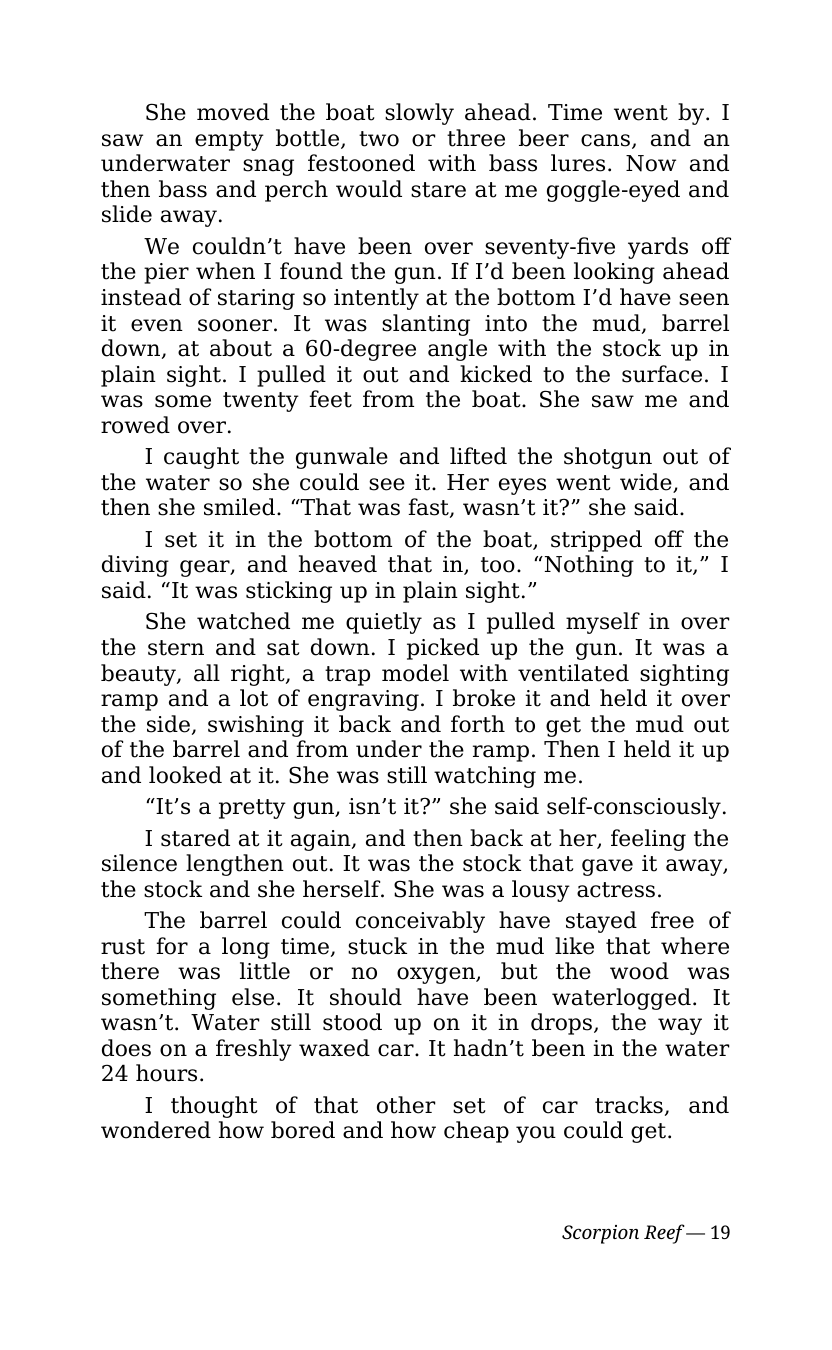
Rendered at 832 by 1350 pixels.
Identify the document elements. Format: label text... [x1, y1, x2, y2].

text The barrel could conceivably have stayed free of rust for a long time, stuck in the mud like that where there was little or no oxygen, but the wood was something else. It should have been waterlogged. It wasn’t. Water still stood up on it in drops, the way it does on a freshly waxed car. It hadn’t been in the water 24 hours. [101, 908, 731, 1087]
text “It’s a pretty gun, isn’t it?” she said self-consciously. [101, 794, 731, 820]
text I stared at it again, and then back at her, feeling the silence lengthen out. It was the stock that gave it away, the stock and she herself. She was a lousy actress. [101, 826, 731, 902]
text I set it in the bottom of the boat, stripped off the diving gear, and heaved that in, too. “Nothing to it,” I said. “It was sticking up in plain sight.” [101, 527, 731, 603]
text I thought of that other set of car tracks, and wondered how bored and how cheap you could get. [101, 1093, 731, 1144]
text She watched me quietly as I pulled myself in over the stern and sat down. I picked up the gun. It was a beauty, all right, a trap model with ventilated sighting ramp and a lot of engraving. I broke it and held it over the side, swishing it back and forth to get the mud out of the barrel and from under the ramp. Then I held it up and looked at it. She was still watching me. [101, 609, 731, 788]
text I caught the gunwale and lifted the shotgun out of the water so she could see it. Her eyes went wide, and then she smiled. “That was fast, wasn’t it?” she said. [101, 444, 731, 521]
text We couldn’t have been over seventy-five yards off the pier when I found the gun. If I’d been looking ahead instead of staring so intently at the bottom I’d have seen it even sooner. It was slanting into the mud, barrel down, at about a 60-degree angle with the stock up in plain sight. I pulled it out and kicked to the surface. I was some twenty feet from the boat. She saw me and rowed over. [101, 234, 731, 438]
text She moved the boat slowly ahead. Time went by. I saw an empty bottle, two or three beer cans, and an underwater snag festooned with bass lures. Now and then bass and perch would stare at me goggle-eyed and slide away. [101, 101, 731, 228]
